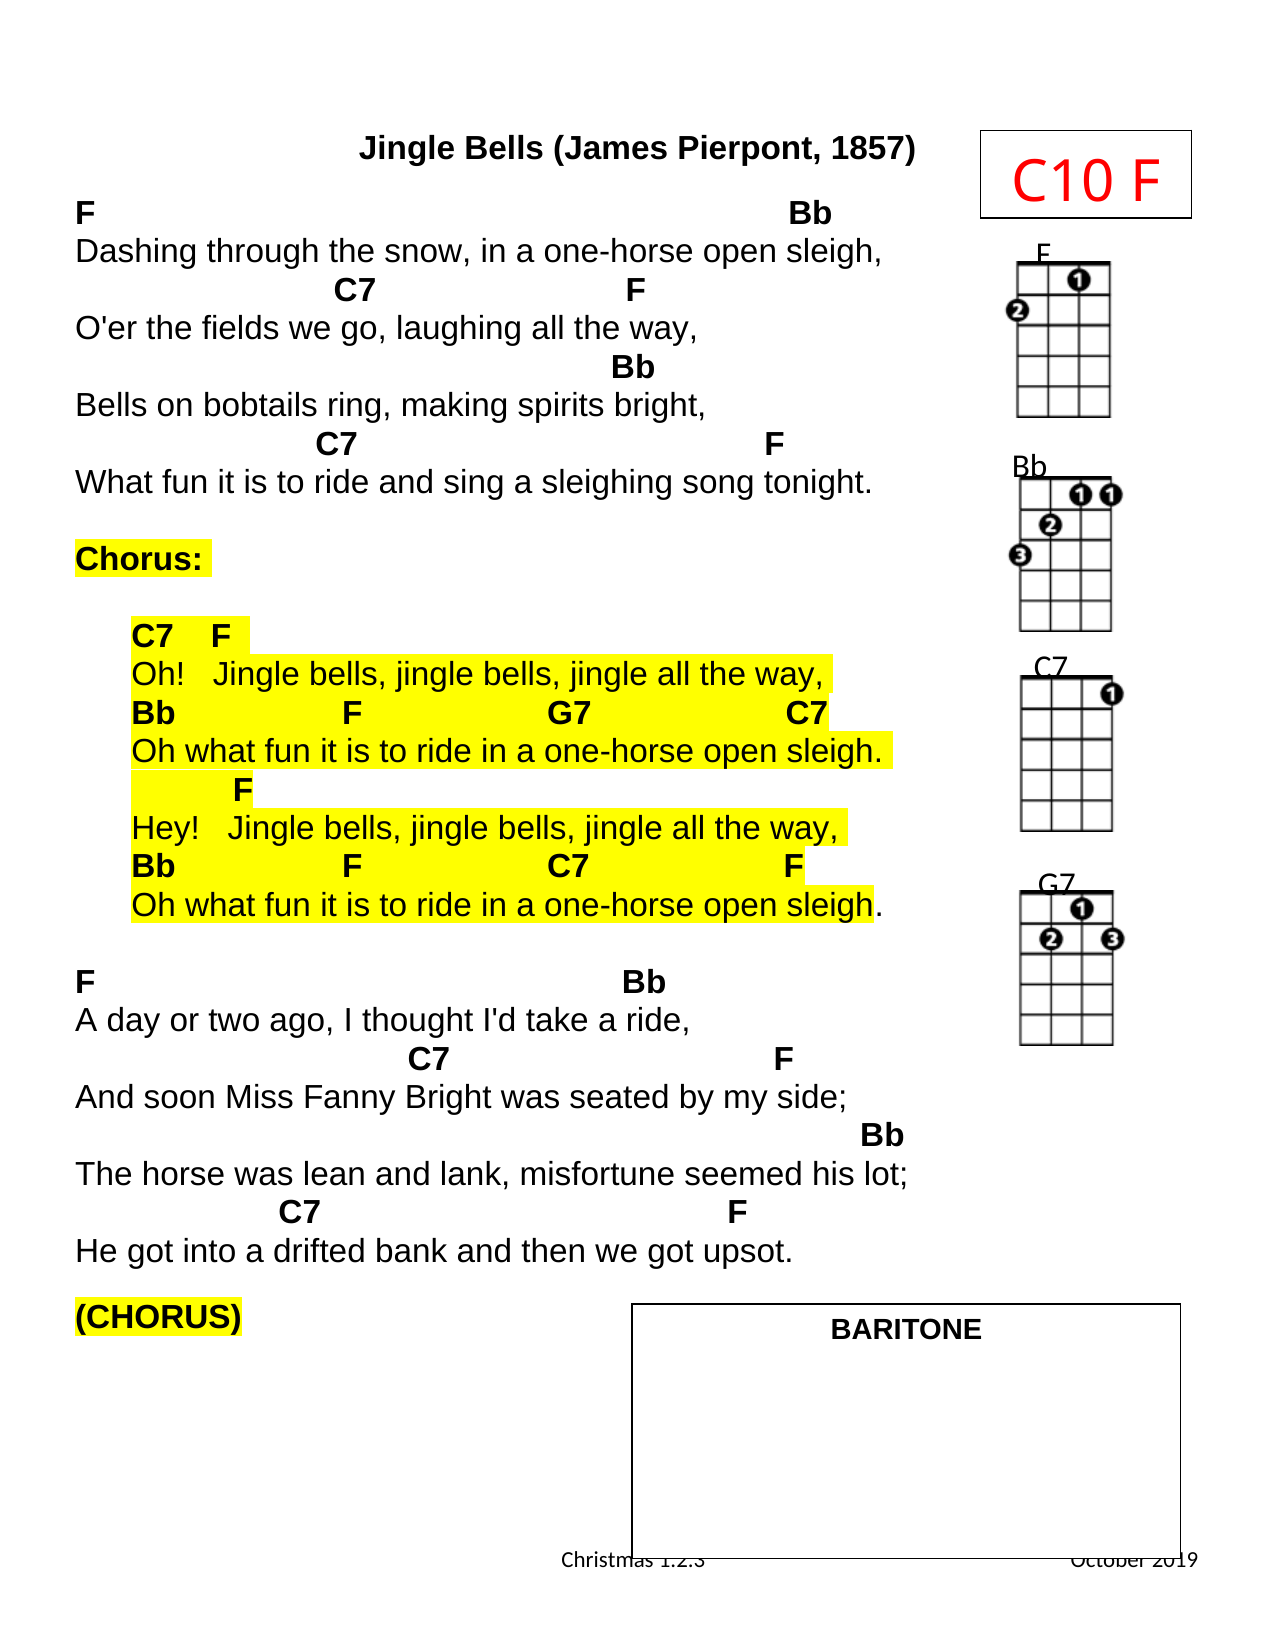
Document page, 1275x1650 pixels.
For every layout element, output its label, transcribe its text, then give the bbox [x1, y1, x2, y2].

text C10 F [996, 139, 1176, 209]
text Bells on bobtails ring, making spirits bright, [75, 385, 1200, 424]
text And soon Miss Fanny Bright was seated by my side; [75, 1077, 1200, 1116]
text Oh what fun it is to ride in a one-horse open sleigh. [1067, 885, 1200, 923]
text [1127, 731, 1200, 769]
text Bb [75, 1116, 1200, 1154]
text [1128, 962, 1200, 1000]
text Oh! Jingle bells, jingle bells, jingle all the way, [131, 654, 1200, 693]
text C7 F [131, 616, 1200, 654]
text [1127, 693, 1200, 731]
text C7 F [75, 1192, 1200, 1231]
text Hey! Jingle bells, jingle bells, jingle all the way, [131, 808, 1200, 846]
text Chorus: [75, 539, 1005, 577]
text F Bb [75, 962, 1005, 1000]
text [1125, 347, 1200, 385]
text [1125, 308, 1200, 347]
text Oh what fun it is to ride in a one-horse open sleigh. [131, 731, 1006, 769]
text Oh what fun it is to ride in a one-horse open sleigh. [131, 885, 1039, 923]
text F [131, 769, 1006, 808]
text Bb F C7 F [131, 846, 1200, 885]
text C7 F [75, 270, 1002, 308]
text [1127, 769, 1200, 808]
text Bb [75, 347, 1002, 385]
text [1126, 539, 1200, 577]
text F Bb [75, 193, 1200, 231]
text What fun it is to ride and sing a sleighing song tonight. [75, 462, 1013, 501]
text The horse was lean and lank, misfortune seemed his lot; [75, 1154, 1200, 1192]
text What fun it is to ride and sing a sleighing song tonight. [1043, 462, 1200, 501]
text C7 F [75, 424, 1200, 462]
text [1128, 1000, 1200, 1039]
text Dashing through the snow, in a one-horse open sleigh, [75, 231, 1200, 270]
text A day or two ago, I thought I'd take a ride, [75, 1000, 1005, 1039]
text Jingle Bells (James Pierpont, 1857) [981, 131, 1191, 217]
text Bb F G7 C7 [131, 693, 1006, 731]
text Jingle Bells (James Pierpont, 1857) [75, 128, 1200, 166]
text O'er the fields we go, laughing all the way, [75, 308, 1002, 347]
text He got into a drifted bank and then we got upsot. [75, 1231, 1200, 1269]
text C7 F [75, 1039, 1200, 1077]
text BARITONE [648, 1312, 1165, 1346]
text [1125, 270, 1200, 308]
text (CHORUS) [75, 1297, 1200, 1336]
